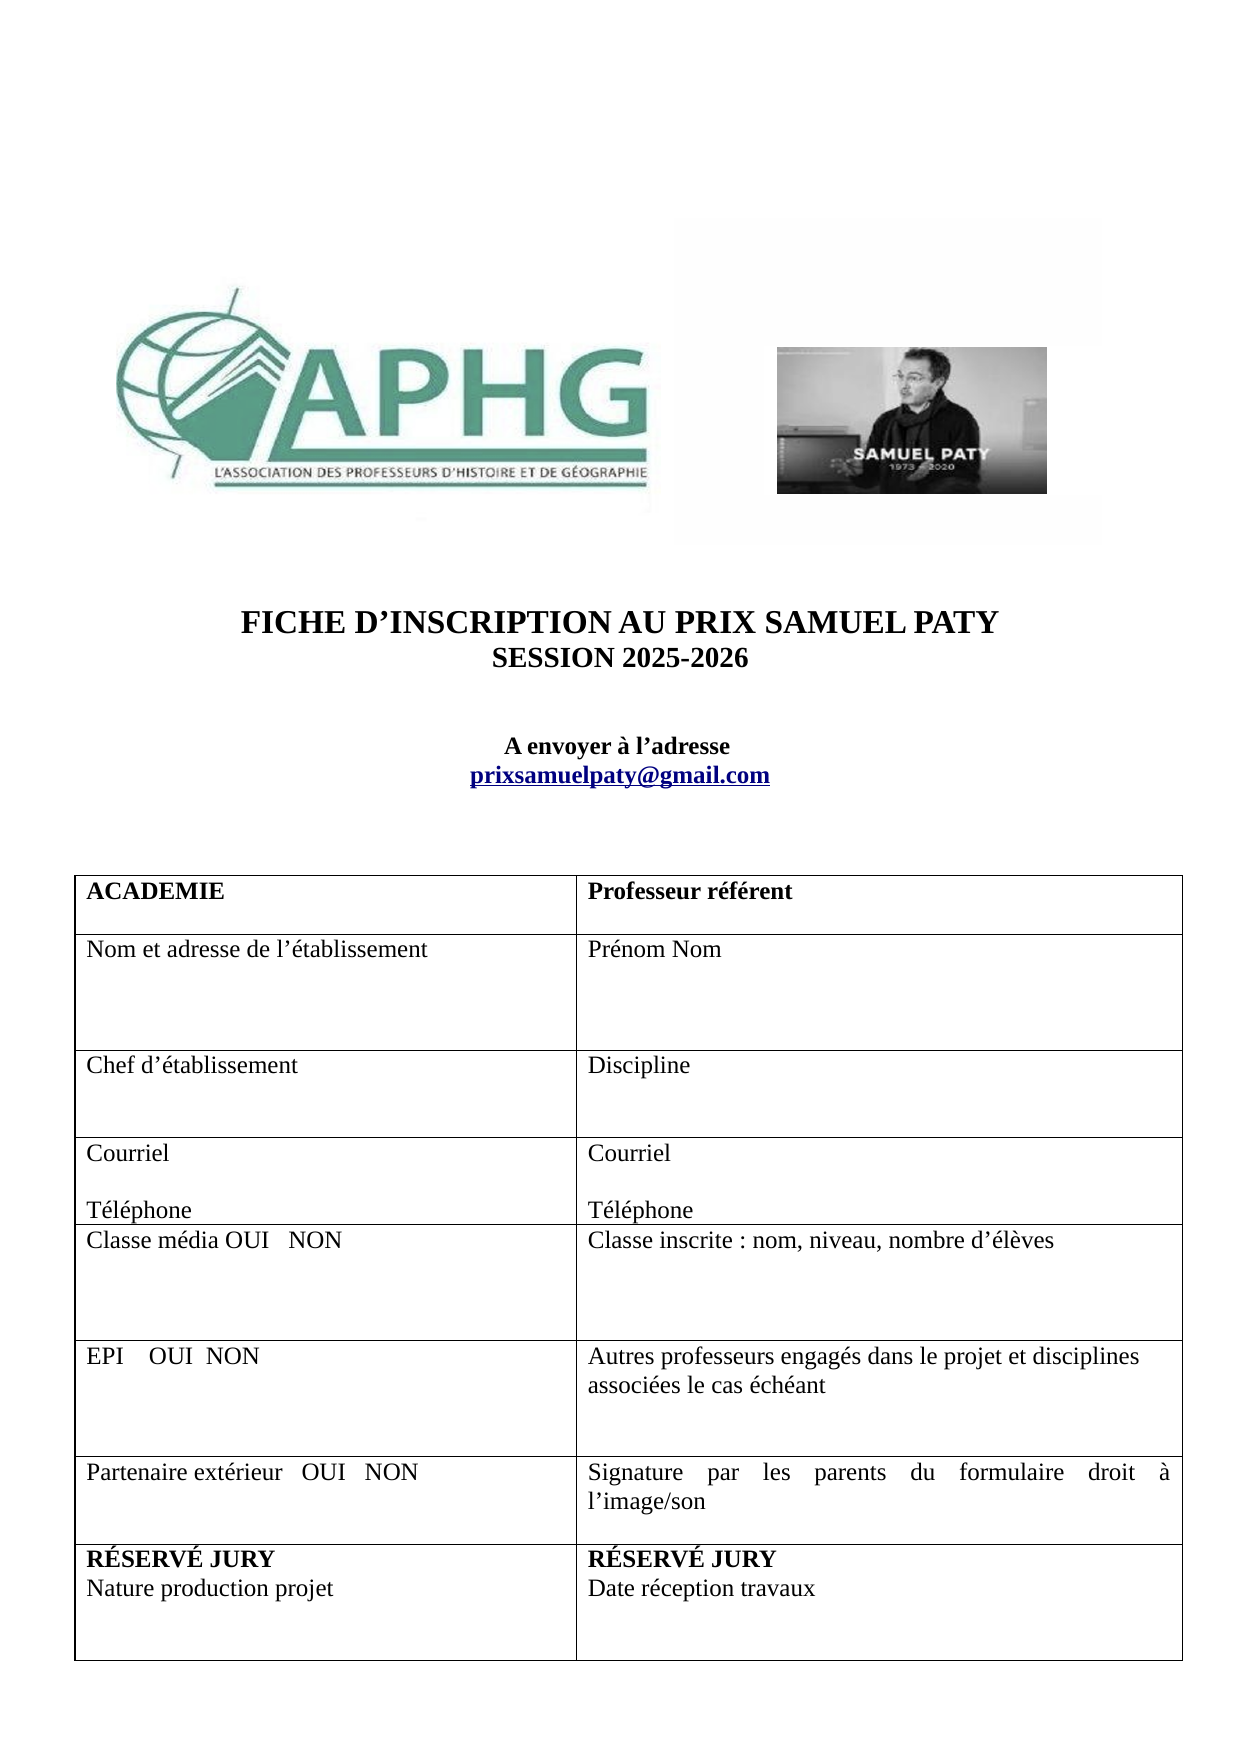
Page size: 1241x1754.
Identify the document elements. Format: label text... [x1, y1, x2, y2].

table_cell Signature par les parents du formulaire droit à l’image/son [577, 1457, 1182, 1543]
table_cell Classe média OUI NON [76, 1225, 576, 1340]
table_cell Courriel Téléphone [577, 1138, 1182, 1224]
table_cell Partenaire extérieur OUI NON [76, 1457, 576, 1543]
text A envoyer à l’adresse [75, 731, 1165, 760]
text SESSION 2025-2026 [75, 640, 1165, 674]
table_cell RÉSERVÉ JURY Nature production projet [76, 1545, 576, 1659]
table_cell EPI OUI NON [76, 1341, 576, 1456]
text FICHE D’INSCRIPTION AU PRIX SAMUEL PATY [75, 602, 1165, 640]
table_cell Nom et adresse de l’établissement [76, 935, 576, 1049]
table_cell Prénom Nom [577, 935, 1182, 1049]
table_header Professeur référent [577, 876, 1182, 933]
table_cell Classe inscrite : nom, niveau, nombre d’élèves [577, 1225, 1182, 1340]
table_cell RÉSERVÉ JURY Date réception travaux [577, 1545, 1182, 1659]
table_cell Chef d’établissement [76, 1051, 576, 1137]
table_cell Autres professeurs engagés dans le projet et disciplines associées le cas échéant [577, 1341, 1182, 1456]
table_cell Discipline [577, 1051, 1182, 1137]
table_header ACADEMIE [76, 876, 576, 933]
table_cell Courriel Téléphone [76, 1138, 576, 1224]
text prixsamuelpaty@gmail.com [75, 760, 1165, 789]
